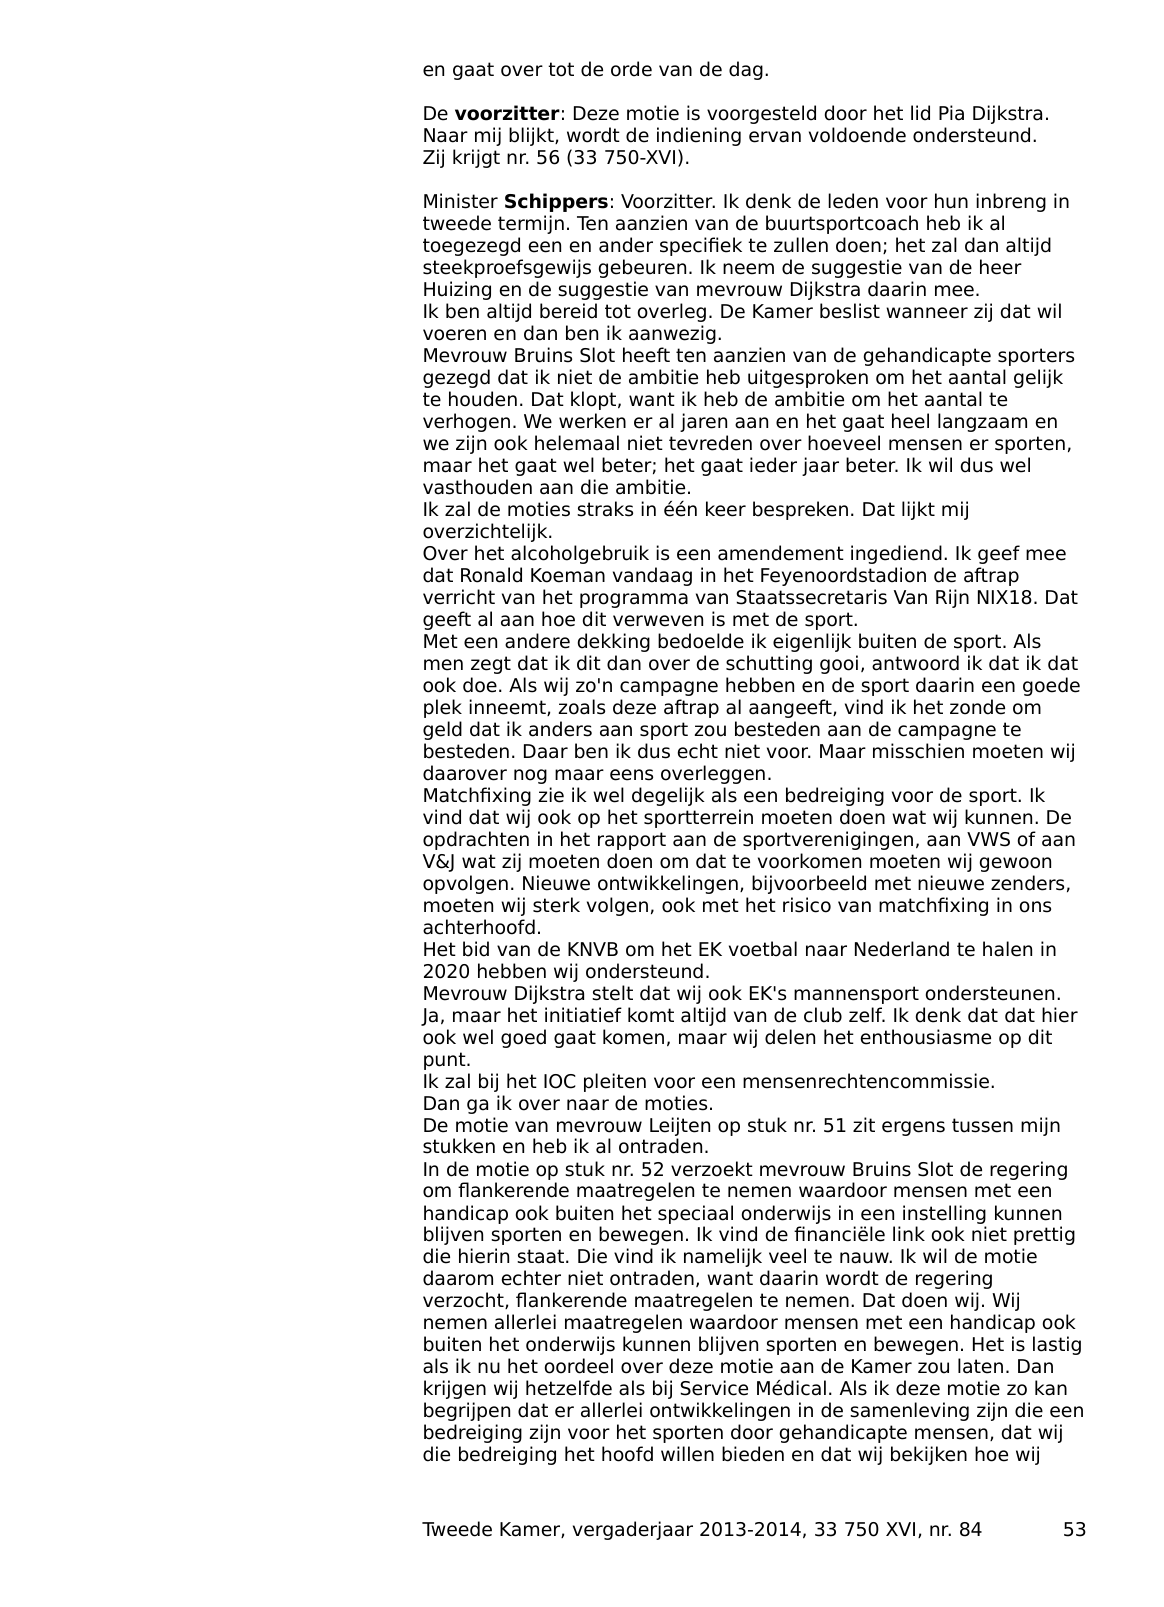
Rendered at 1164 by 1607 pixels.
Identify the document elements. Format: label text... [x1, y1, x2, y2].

text Het bid van de KNVB om het EK voetbal naar Nederland te halen in 2020 hebben wij ondersteund. [422, 939, 1087, 983]
text De voorzitter: Deze motie is voorgesteld door het lid Pia Dijkstra. Naar mij blijkt, wordt de indiening ervan voldoende ondersteund. [422, 103, 1087, 147]
text Mevrouw Bruins Slot heeft ten aanzien van de gehandicapte sporters gezegd dat ik niet de ambitie heb uitgesproken om het aantal gelijk te houden. Dat klopt, want ik heb de ambitie om het aantal te verhogen. We werken er al jaren aan en het gaat heel langzaam en we zijn ook helemaal niet tevreden over hoeveel mensen er sporten, maar het gaat wel beter; het gaat ieder jaar beter. Ik wil dus wel vasthouden aan die ambitie. [422, 345, 1087, 499]
text Met een andere dekking bedoelde ik eigenlijk buiten de sport. Als men zegt dat ik dit dan over de schutting gooi, antwoord ik dat ik dat ook doe. Als wij zo'n campagne hebben en de sport daarin een goede plek inneemt, zoals deze aftrap al aangeeft, vind ik het zonde om geld dat ik anders aan sport zou besteden aan de campagne te besteden. Daar ben ik dus echt niet voor. Maar misschien moeten wij daarover nog maar eens overleggen. [422, 631, 1087, 785]
text Dan ga ik over naar de moties. [422, 1092, 1087, 1114]
text Mevrouw Dijkstra stelt dat wij ook EK's mannensport ondersteunen. Ja, maar het initiatief komt altijd van de club zelf. Ik denk dat dat hier ook wel goed gaat komen, maar wij delen het enthousiasme op dit punt. [422, 983, 1087, 1071]
text Ik zal bij het IOC pleiten voor een mensenrechtencommissie. [422, 1071, 1087, 1092]
text Zij krijgt nr. 56 (33 750-XVI). [422, 147, 1087, 169]
text In de motie op stuk nr. 52 verzoekt mevrouw Bruins Slot de regering om flankerende maatregelen te nemen waardoor mensen met een handicap ook buiten het speciaal onderwijs in een instelling kunnen blijven sporten en bewegen. Ik vind de financiële link ook niet prettig die hierin staat. Die vind ik namelijk veel te nauw. Ik wil de motie daarom echter niet ontraden, want daarin wordt de regering verzocht, flankerende maatregelen te nemen. Dat doen wij. Wij nemen allerlei maatregelen waardoor mensen met een handicap ook buiten het onderwijs kunnen blijven sporten en bewegen. Het is lastig als ik nu het oordeel over deze motie aan de Kamer zou laten. Dan krijgen wij hetzelfde als bij Service Médical. Als ik deze motie zo kan begrijpen dat er allerlei ontwikkelingen in de samenleving zijn die een bedreiging zijn voor het sporten door gehandicapte mensen, dat wij die bedreiging het hoofd willen bieden en dat wij bekijken hoe wij [422, 1158, 1087, 1466]
text De motie van mevrouw Leijten op stuk nr. 51 zit ergens tussen mijn stukken en heb ik al ontraden. [422, 1114, 1087, 1158]
text Ik ben altijd bereid tot overleg. De Kamer beslist wanneer zij dat wil voeren en dan ben ik aanwezig. [422, 301, 1087, 345]
text Over het alcoholgebruik is een amendement ingediend. Ik geef mee dat Ronald Koeman vandaag in het Feyenoordstadion de aftrap verricht van het programma van Staatssecretaris Van Rijn NIX18. Dat geeft al aan hoe dit verweven is met de sport. [422, 543, 1087, 631]
text Matchfixing zie ik wel degelijk als een bedreiging voor de sport. Ik vind dat wij ook op het sportterrein moeten doen wat wij kunnen. De opdrachten in het rapport aan de sportverenigingen, aan VWS of aan V&J wat zij moeten doen om dat te voorkomen moeten wij gewoon opvolgen. Nieuwe ontwikkelingen, bijvoorbeeld met nieuwe zenders, moeten wij sterk volgen, ook met het risico van matchfixing in ons achterhoofd. [422, 785, 1087, 939]
text Minister Schippers: Voorzitter. Ik denk de leden voor hun inbreng in tweede termijn. Ten aanzien van de buurtsportcoach heb ik al toegezegd een en ander specifiek te zullen doen; het zal dan altijd steekproefsgewijs gebeuren. Ik neem de suggestie van de heer Huizing en de suggestie van mevrouw Dijkstra daarin mee. [422, 191, 1087, 301]
text Ik zal de moties straks in één keer bespreken. Dat lijkt mij overzichtelijk. [422, 499, 1087, 543]
text en gaat over tot de orde van de dag. [422, 59, 1087, 81]
